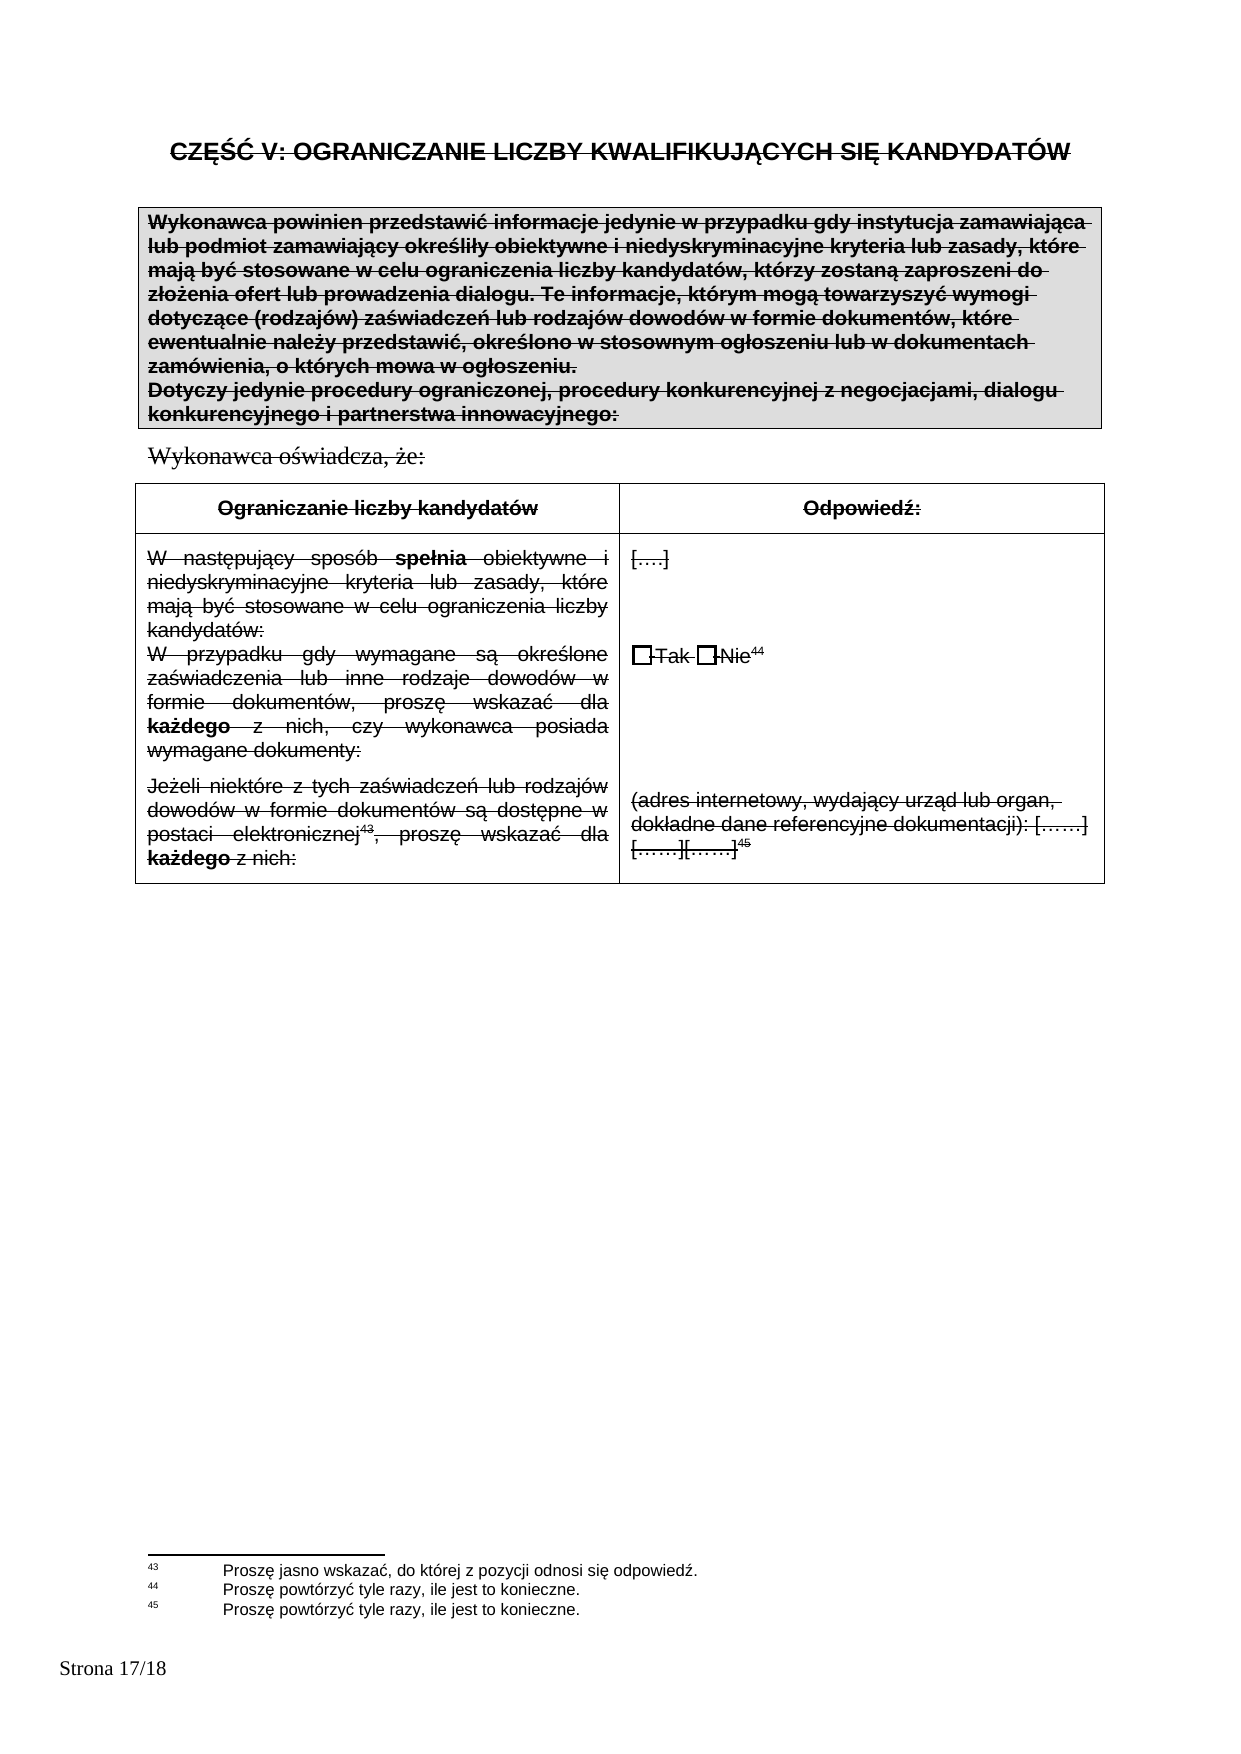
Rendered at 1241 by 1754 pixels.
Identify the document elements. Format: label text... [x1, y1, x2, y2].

table_cell W następujący sposób spełnia obiektywne i niedyskryminacyjne kryteria lub zasady, które mają być stosowane w celu ograniczenia liczby kandydatów: W przypadku gdy wymagane są określone zaświadczenia lub inne rodzaje dowodów w formie dokumentów, proszę wskazać dla każdego z nich, czy wykonawca posiada wymagane dokumenty: Jeżeli niektóre z tych zaświadczeń lub rodzajów dowodów w formie dokumentów są dostępne w postaci elektronicznej, proszę wskazać dla każdego z nich: [136, 534, 619, 882]
table_cell [….] Tak Nie (adres internetowy, wydający urząd lub organ, dokładne dane referencyjne dokumentacji): [……][……][……] [620, 534, 1104, 882]
title CZĘŚĆ V: OGRANICZANIE LICZBY KWALIFIKUJĄCYCH SIĘ KANDYDATÓW [148, 137, 1093, 166]
table_header Ograniczanie liczby kandydatów [136, 484, 619, 532]
table_header Odpowiedź: [620, 484, 1104, 532]
text Wykonawca oświadcza, że: [148, 441, 1093, 470]
text Wykonawca powinien przedstawić informacje jedynie w przypadku gdy instytucja zamawiająca lub podmiot zamawiający określiły obiektywne i niedyskryminacyjne kryteria lub zasady, które mają być stosowane w celu ograniczenia liczby kandydatów, którzy zostaną zaproszeni do złożenia ofert lub prowadzenia dialogu. Te informacje, którym mogą towarzyszyć wymogi dotyczące (rodzajów) zaświadczeń lub rodzajów dowodów w formie dokumentów, które ewentualnie należy przedstawić, określono w stosownym ogłoszeniu lub w dokumentach zamówienia, o których mowa w ogłoszeniu. Dotyczy jedynie procedury ograniczonej, procedury konkurencyjnej z negocjacjami, dialogu konkurencyjnego i partnerstwa innowacyjnego: [139, 208, 1101, 428]
